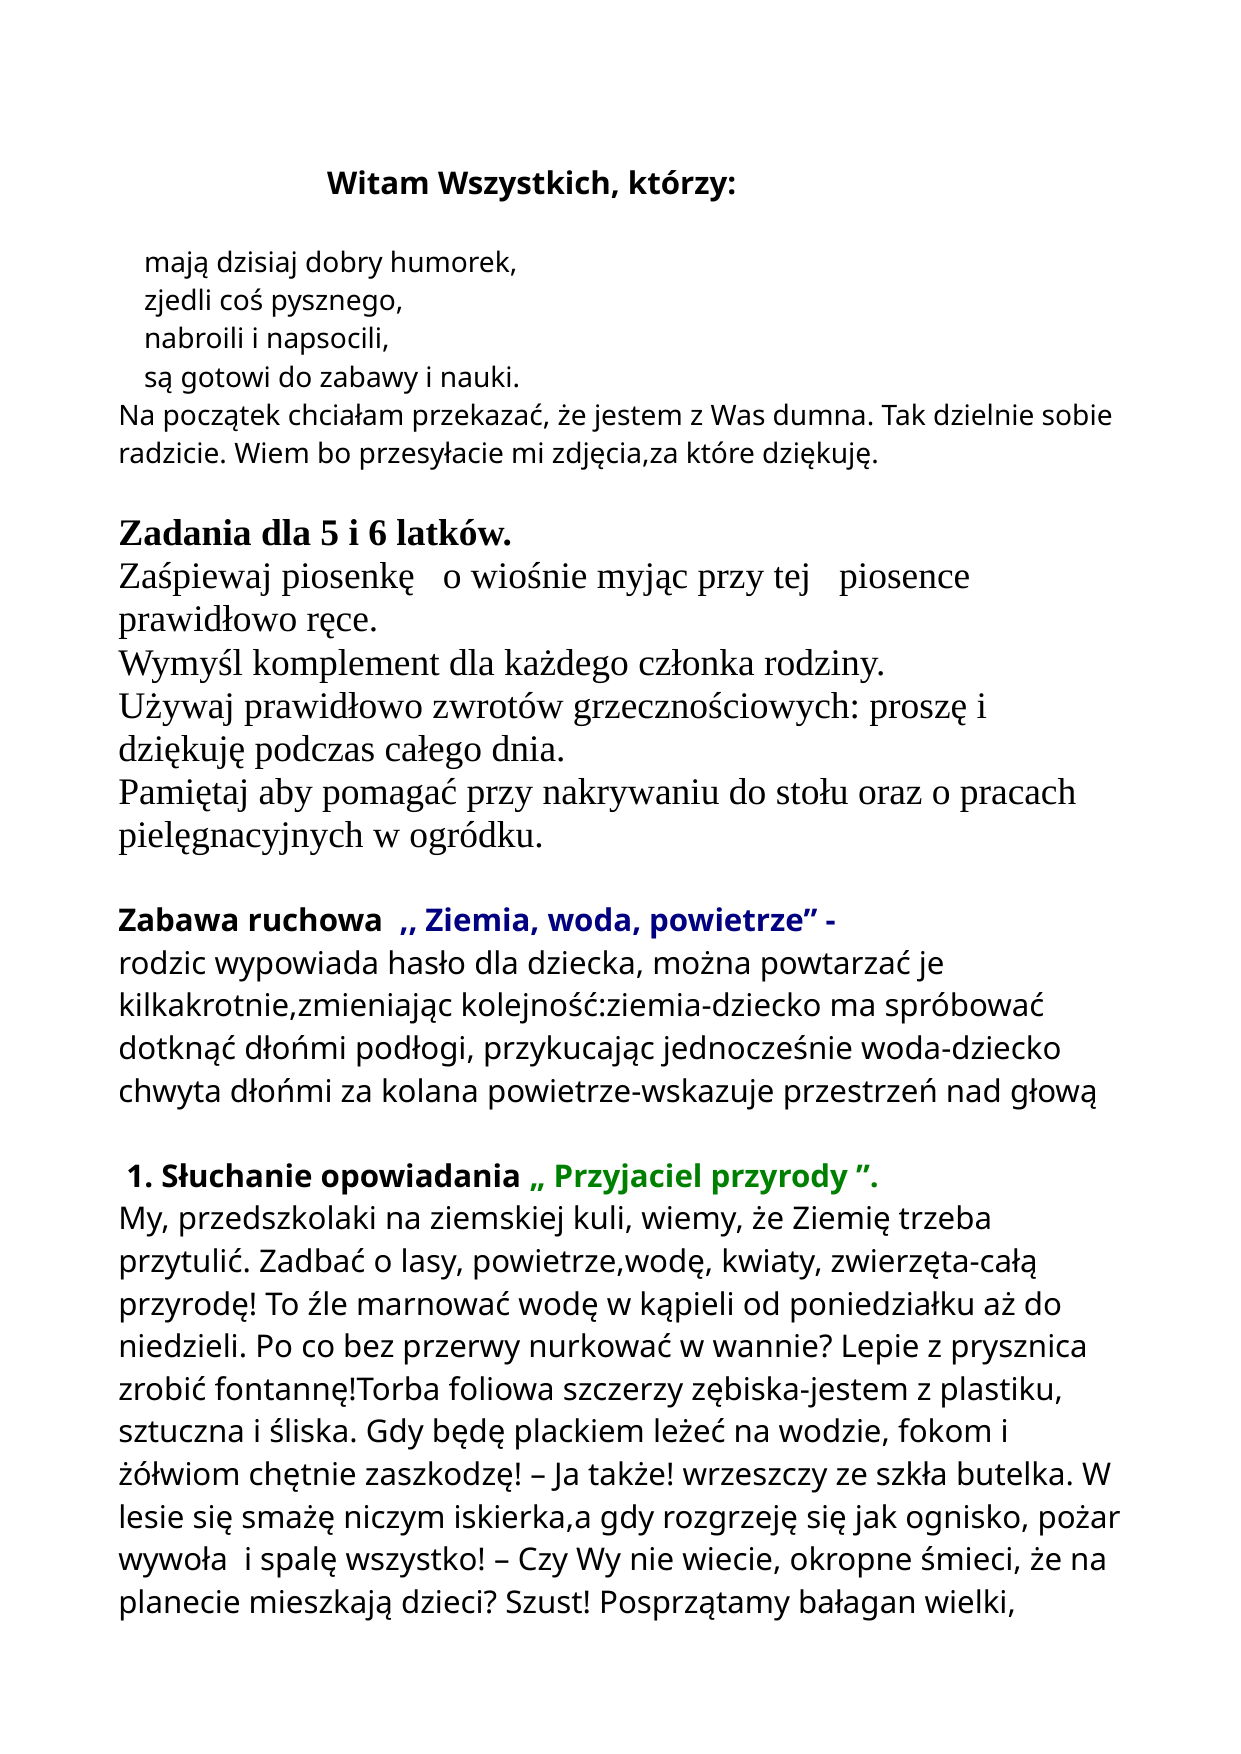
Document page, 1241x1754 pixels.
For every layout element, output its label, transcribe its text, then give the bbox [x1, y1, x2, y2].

text Zaśpiewaj piosenkę o wiośnie myjąc przy tej piosence prawidłowo ręce. [118, 554, 1122, 640]
text My, przedszkolaki na ziemskiej kuli, wiemy, że Ziemię trzeba przytulić. Zadbać o lasy, powietrze,wodę, kwiaty, zwierzęta-całą przyrodę! To źle marnować wodę w kąpieli od poniedziałku aż do niedzieli. Po co bez przerwy nurkować w wannie? Lepie z prysznica zrobić fontannę!Torba foliowa szczerzy zębiska-jestem z plastiku, sztuczna i śliska. Gdy będę plackiem leżeć na wodzie, fokom i żółwiom chętnie zaszkodzę! – Ja także! wrzeszczy ze szkła butelka. W lesie się smażę niczym iskierka,a gdy rozgrzeję się jak ognisko, pożar wywoła i spalę wszystko! – Czy Wy nie wiecie, okropne śmieci, że na planecie mieszkają dzieci? Szust! Posprzątamy bałagan wielki, [118, 1196, 1122, 1622]
text  mają dzisiaj dobry humorek, [118, 242, 1122, 281]
text 1. Słuchanie opowiadania „ Przyjaciel przyrody ”. [118, 1154, 1122, 1196]
text Pamiętaj aby pomagać przy nakrywaniu do stołu oraz o pracach pielęgnacyjnych w ogródku. [118, 769, 1122, 856]
text Zabawa ruchowa ,, Ziemia, woda, powietrze” - [118, 898, 1122, 941]
text Wymyśl komplement dla każdego członka rodziny. [118, 640, 1122, 683]
text  są gotowi do zabawy i nauki. [118, 357, 1122, 396]
text Używaj prawidłowo zwrotów grzecznościowych: proszę i dziękuję podczas całego dnia. [118, 683, 1122, 769]
text  nabroili i napsocili, [118, 319, 1122, 357]
text Zadania dla 5 i 6 latków. [118, 511, 1122, 554]
text Na początek chciałam przekazać, że jestem z Was dumna. Tak dzielnie sobie radzicie. Wiem bo przesyłacie mi zdjęcia,za które dziękuję. [118, 396, 1122, 472]
text rodzic wypowiada hasło dla dziecka, można powtarzać je kilkakrotnie,zmieniając kolejność:ziemia-dziecko ma spróbować dotknąć dłońmi podłogi, przykucając jednocześnie woda-dziecko chwyta dłońmi za kolana powietrze-wskazuje przestrzeń nad głową [118, 941, 1122, 1111]
text  zjedli coś pysznego, [118, 281, 1122, 319]
text Witam Wszystkich, którzy: [118, 161, 1122, 204]
